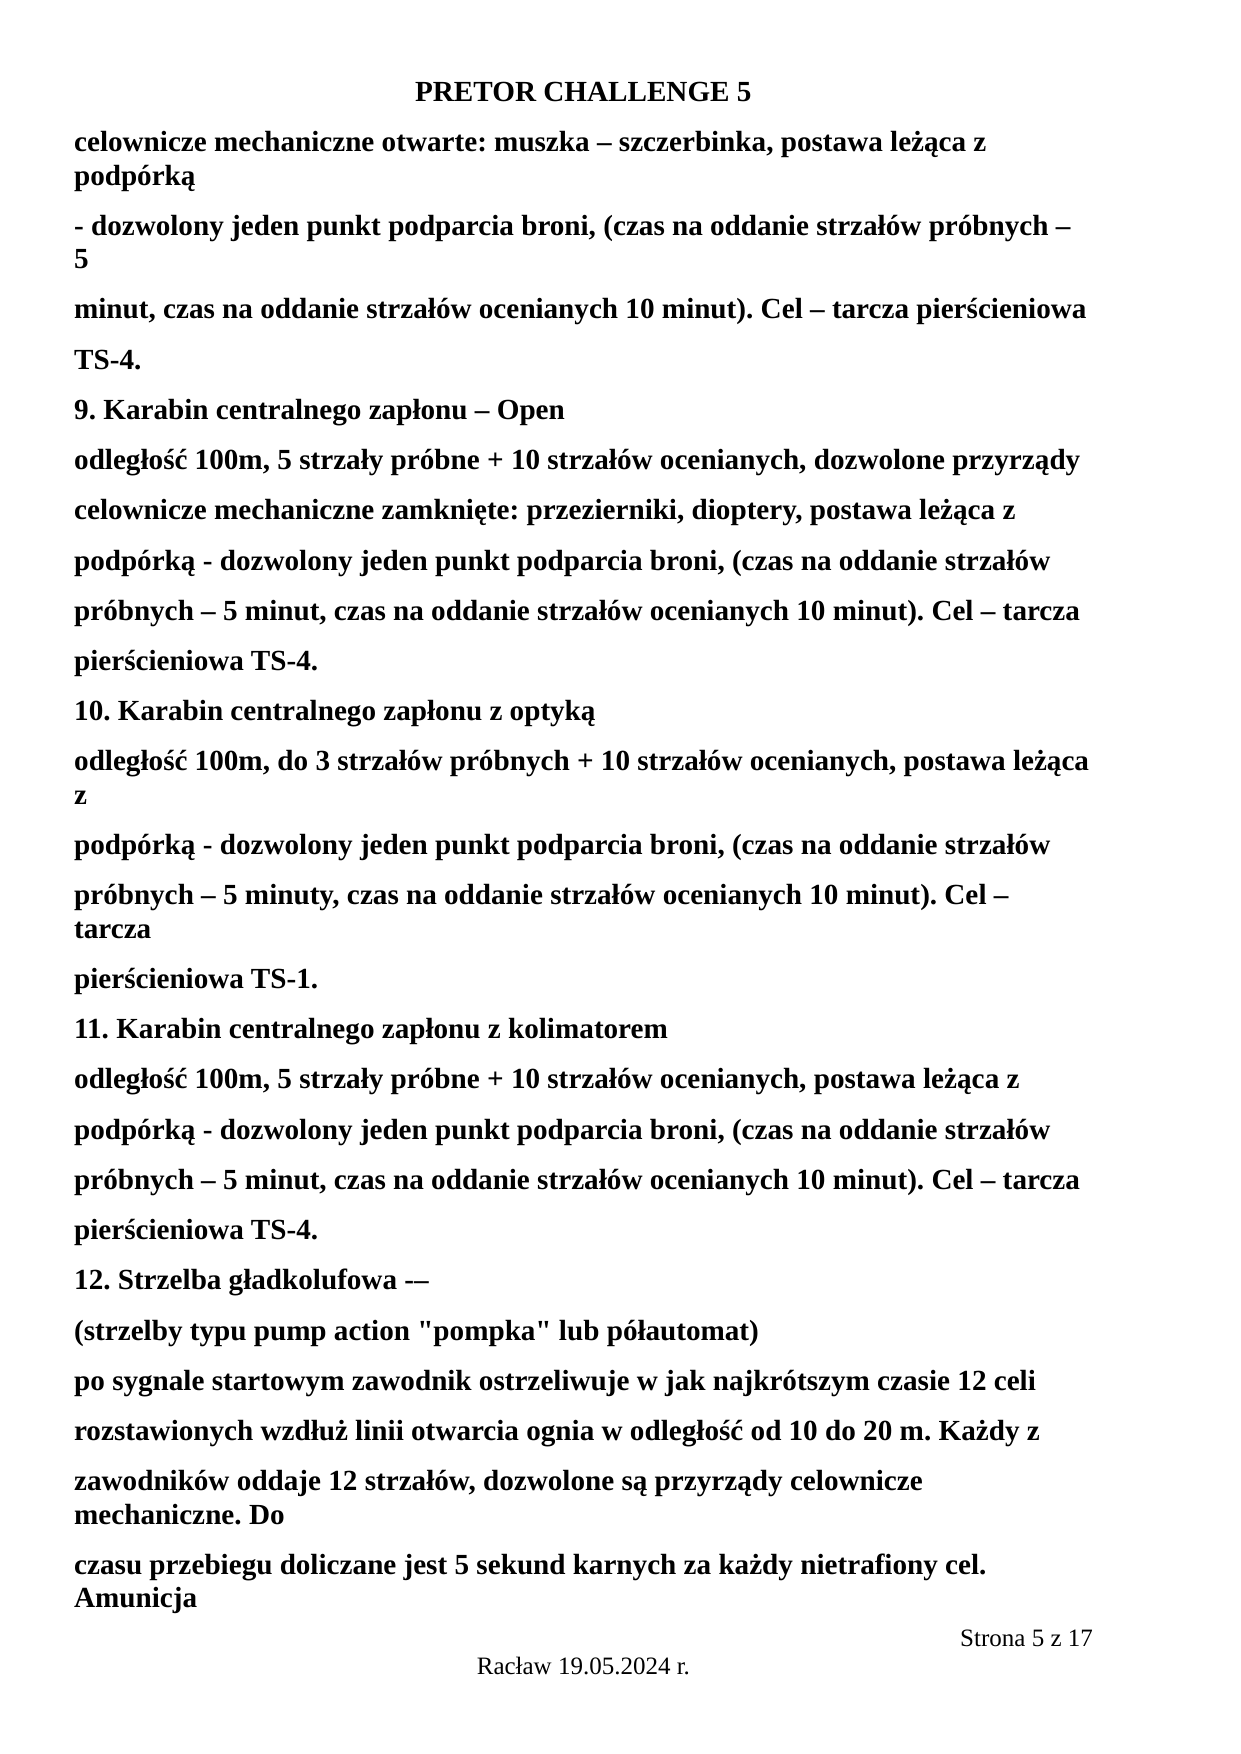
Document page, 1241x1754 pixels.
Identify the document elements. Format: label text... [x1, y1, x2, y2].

text (strzelby typu pump action "pompka" lub półautomat) [74, 1313, 1093, 1346]
text celownicze mechaniczne zamknięte: przezierniki, dioptery, postawa leżąca z [74, 492, 1093, 526]
text 12. Strzelba gładkolufowa -– [74, 1262, 1093, 1296]
text pierścieniowa TS-4. [74, 643, 1093, 677]
text 10. Karabin centralnego zapłonu z optyką [74, 693, 1093, 727]
text próbnych – 5 minuty, czas na oddanie strzałów ocenianych 10 minut). Cel – tarcza [74, 877, 1093, 944]
text czasu przebiegu doliczane jest 5 sekund karnych za każdy nietrafiony cel. Amunicja [74, 1547, 1093, 1614]
text 11. Karabin centralnego zapłonu z kolimatorem [74, 1011, 1093, 1045]
text pierścieniowa TS-1. [74, 961, 1093, 995]
text podpórką - dozwolony jeden punkt podparcia broni, (czas na oddanie strzałów [74, 827, 1093, 861]
text 9. Karabin centralnego zapłonu – Open [74, 392, 1093, 426]
text zawodników oddaje 12 strzałów, dozwolone są przyrządy celownicze mechaniczne. Do [74, 1463, 1093, 1530]
text TS-4. [74, 342, 1093, 375]
text odległość 100m, do 3 strzałów próbnych + 10 strzałów ocenianych, postawa leżąca z [74, 743, 1093, 811]
text odległość 100m, 5 strzały próbne + 10 strzałów ocenianych, postawa leżąca z [74, 1062, 1093, 1095]
text po sygnale startowym zawodnik ostrzeliwuje w jak najkrótszym czasie 12 celi [74, 1363, 1093, 1396]
text celownicze mechaniczne otwarte: muszka – szczerbinka, postawa leżąca z podpórką [74, 124, 1093, 191]
text pierścieniowa TS-4. [74, 1212, 1093, 1246]
text próbnych – 5 minut, czas na oddanie strzałów ocenianych 10 minut). Cel – tarcza [74, 1162, 1093, 1196]
text - dozwolony jeden punkt podparcia broni, (czas na oddanie strzałów próbnych – 5 [74, 208, 1093, 275]
text próbnych – 5 minut, czas na oddanie strzałów ocenianych 10 minut). Cel – tarcza [74, 593, 1093, 626]
text odległość 100m, 5 strzały próbne + 10 strzałów ocenianych, dozwolone przyrządy [74, 442, 1093, 476]
text minut, czas na oddanie strzałów ocenianych 10 minut). Cel – tarcza pierścieniowa [74, 292, 1093, 325]
text podpórką - dozwolony jeden punkt podparcia broni, (czas na oddanie strzałów [74, 543, 1093, 576]
text podpórką - dozwolony jeden punkt podparcia broni, (czas na oddanie strzałów [74, 1112, 1093, 1145]
text rozstawionych wzdłuż linii otwarcia ognia w odległość od 10 do 20 m. Każdy z [74, 1413, 1093, 1447]
